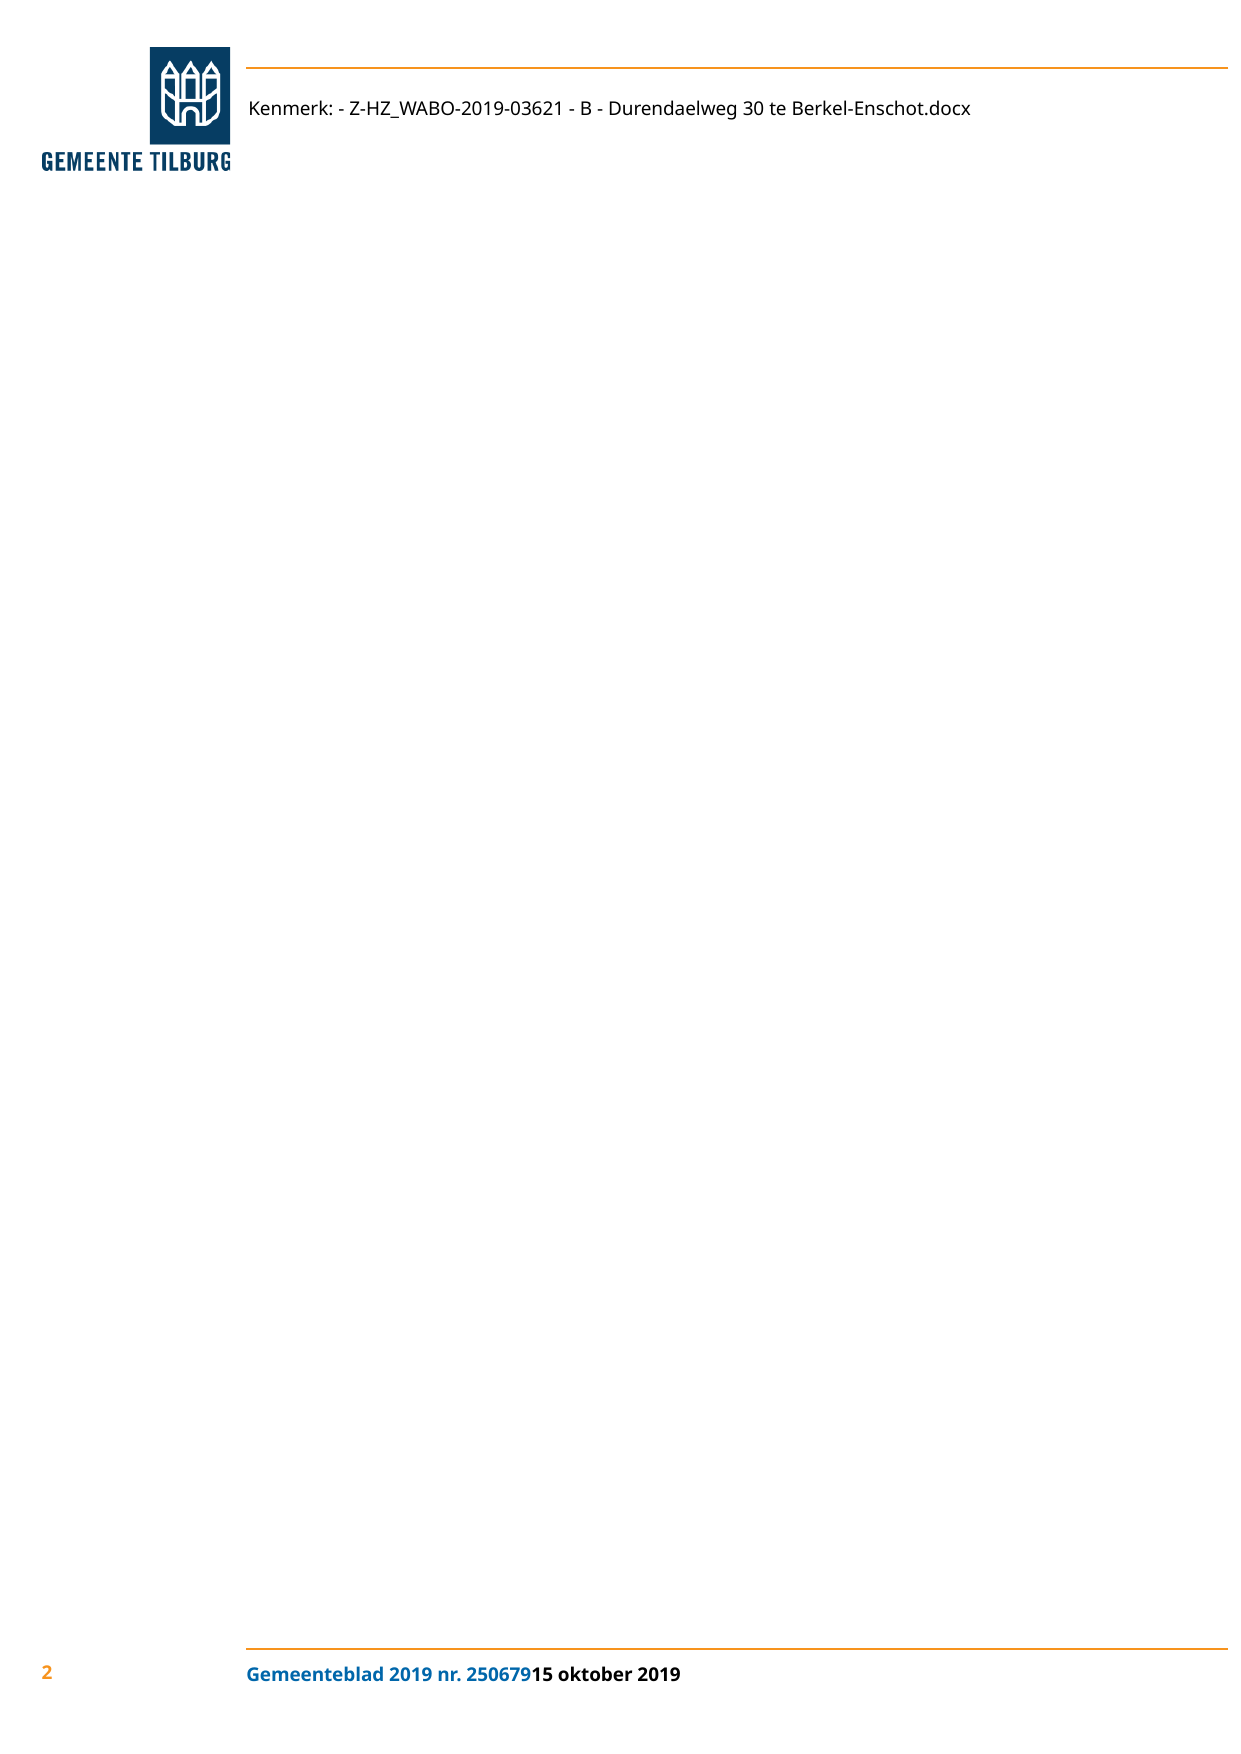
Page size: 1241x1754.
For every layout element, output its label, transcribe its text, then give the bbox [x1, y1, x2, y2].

text Kenmerk: - Z-HZ_WABO-2019-03621 - B - Durendaelweg 30 te Berkel-Enschot.docx [248, 95, 1152, 121]
picture [41, 47, 231, 172]
